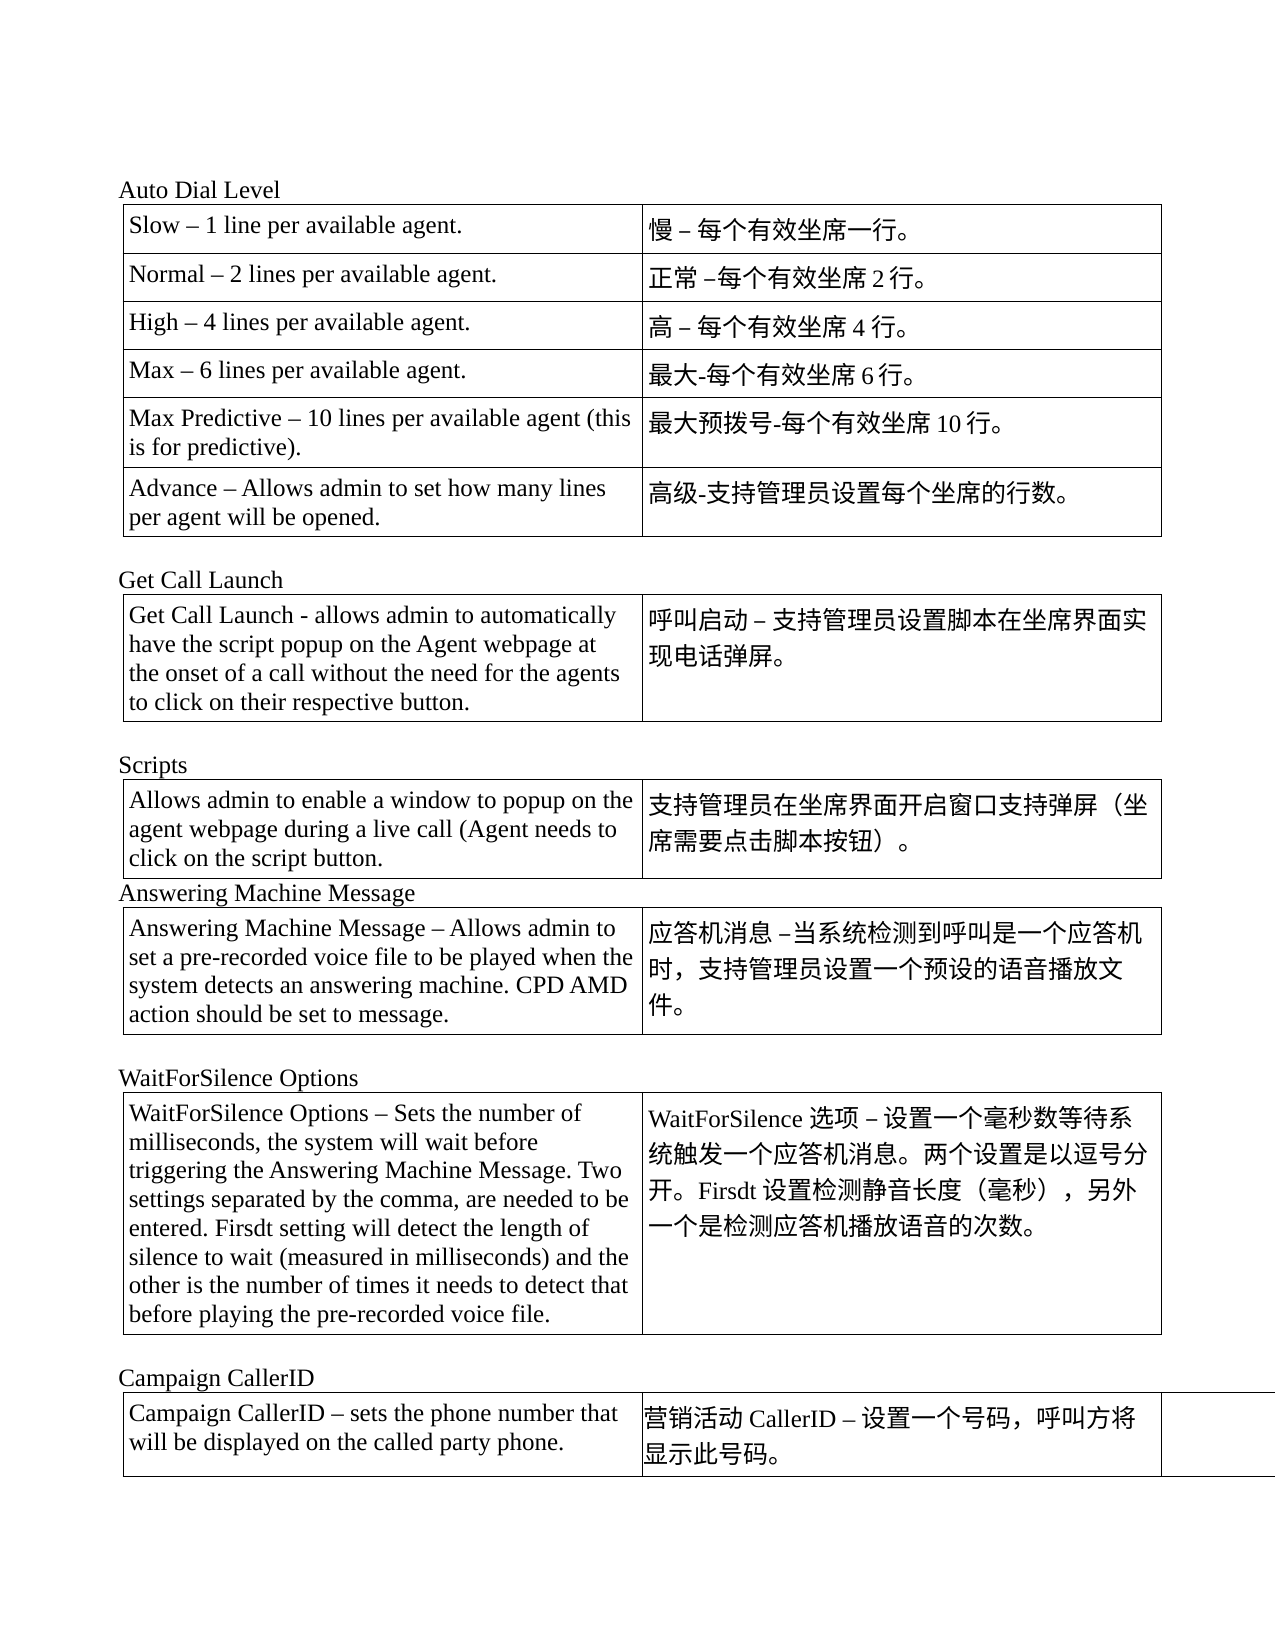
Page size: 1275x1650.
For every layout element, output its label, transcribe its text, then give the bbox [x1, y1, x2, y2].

text Auto Dial Level [118, 176, 1157, 204]
table_header Answering Machine Message – Allows admin to set a pre-recorded voice file to be played when the system detects an answering machine. CPD AMD action should be set to message. [124, 908, 642, 1034]
table_cell 高 – 每个有效坐席4 行。 [643, 302, 1161, 349]
table_header WaitForSilence Options – Sets the number of milliseconds, the system will wait before triggering the Answering Machine Message. Two settings separated by the comma, are needed to be entered. Firsdt setting will detect the length of silence to wait (measured in milliseconds) and the other is the number of times it needs to detect that before playing the pre-recorded voice file. [124, 1093, 642, 1334]
table_cell Advance – Allows admin to set how many lines per agent will be opened. [124, 468, 642, 536]
text Scripts [118, 751, 1157, 779]
table_header 营销活动 CallerID – 设置一个号码，呼叫方将显示此号码。 [643, 1393, 1161, 1476]
table_header Slow – 1 line per available agent. [124, 205, 642, 253]
table_cell Max – 6 lines per available agent. [124, 350, 642, 397]
table_cell Normal – 2 lines per available agent. [124, 254, 642, 301]
table_header Get Call Launch - allows admin to automatically have the script popup on the Agent webpage at the onset of a call without the need for the agents to click on their respective button. [124, 595, 642, 721]
table_header 支持管理员在坐席界面开启窗口支持弹屏（坐席需要点击脚本按钮）。 [643, 780, 1161, 877]
table_cell 正常 –每个有效坐席2行。 [643, 254, 1161, 301]
text Answering Machine Message [118, 878, 1157, 907]
text Campaign CallerID [118, 1363, 1157, 1392]
table_cell 最大预拨号-每个有效坐席10行。 [643, 398, 1161, 467]
table_header WaitForSilence 选项 – 设置一个毫秒数等待系统触发一个应答机消息。两个设置是以逗号分开。Firsdt 设置检测静音长度（毫秒），另外一个是检测应答机播放语音的次数。 [643, 1093, 1161, 1334]
table_cell High – 4 lines per available agent. [124, 302, 642, 349]
table_cell 高级-支持管理员设置每个坐席的行数。 [643, 468, 1161, 536]
table_cell 最大-每个有效坐席6行。 [643, 350, 1161, 397]
table_header [1162, 1393, 1275, 1476]
table_header Allows admin to enable a window to popup on the agent webpage during a live call (Agent needs to click on the script button. [124, 780, 642, 877]
table_header 慢 – 每个有效坐席一行。 [643, 205, 1161, 253]
table_header Campaign CallerID – sets the phone number that will be displayed on the called party phone. [124, 1393, 642, 1476]
table_header 应答机消息 –当系统检测到呼叫是一个应答机时，支持管理员设置一个预设的语音播放文件。 [643, 908, 1161, 1034]
text Get Call Launch [118, 566, 1157, 594]
text WaitForSilence Options [118, 1063, 1157, 1092]
table_header 呼叫启动 – 支持管理员设置脚本在坐席界面实现电话弹屏。 [643, 595, 1161, 721]
table_cell Max Predictive – 10 lines per available agent (this is for predictive). [124, 398, 642, 467]
